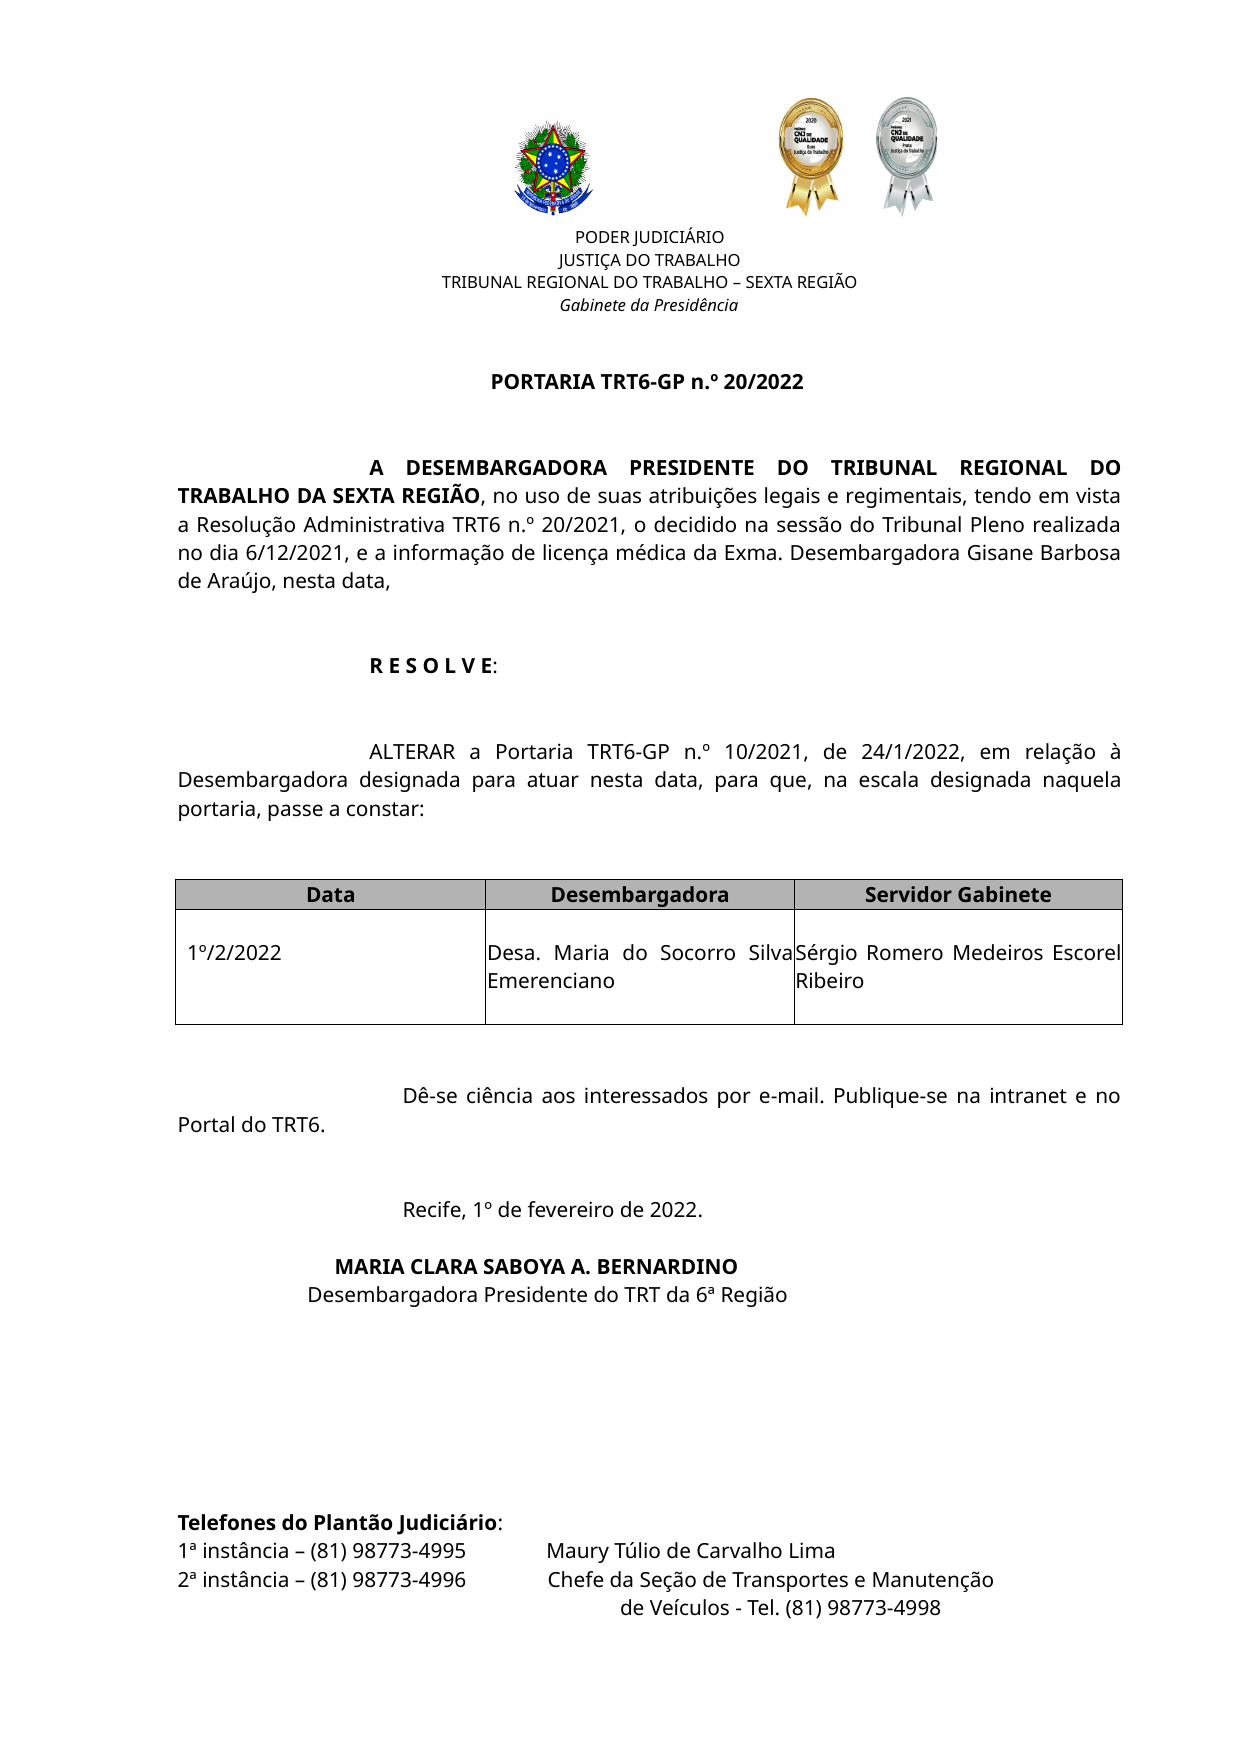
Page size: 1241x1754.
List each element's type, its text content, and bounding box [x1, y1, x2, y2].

text ALTERAR a Portaria TRT6-GP n.º 10/2021, de 24/1/2022, em relação à Desembargadora designada para atuar nesta data, para que, na escala designada naquela portaria, passe a constar: [177, 737, 1122, 822]
table_header Servidor Gabinete [795, 880, 1122, 909]
text 1ª instância – (81) 98773-4995 Maury Túlio de Carvalho Lima [177, 1536, 1122, 1565]
text PORTARIA TRT6-GP n.º 20/2022 [177, 367, 1122, 396]
table_header Data [176, 880, 485, 909]
text de Veículos - Tel. (81) 98773-4998 [177, 1593, 1122, 1622]
text MARIA CLARA SABOYA A. BERNARDINO [177, 1252, 1122, 1280]
table_header Desembargadora [486, 880, 794, 909]
text R E S O L V E: [233, 652, 1122, 680]
text Desembargadora Presidente do TRT da 6ª Região [177, 1280, 1122, 1309]
picture [510, 118, 594, 217]
text A DESEMBARGADORA PRESIDENTE DO TRIBUNAL REGIONAL DO TRABALHO DA SEXTA REGIÃO, no uso de suas atribuições legais e regimentais, tendo em vista a Resolução Administrativa TRT6 n.º 20/2021, o decidido na sessão do Tribunal Pleno realizada no dia 6/12/2021, e a informação de licença médica da Exma. Desembargadora Gisane Barbosa de Araújo, nesta data, [177, 453, 1122, 595]
text Recife, 1º de fevereiro de 2022. [177, 1195, 1122, 1223]
table_cell Desa. Maria do Socorro Silva Emerenciano [486, 910, 794, 1023]
table_cell Sérgio Romero Medeiros Escorel Ribeiro [795, 995, 1122, 1023]
text Dê-se ciência aos interessados por e-mail. Publique-se na intranet e no Portal do TRT6. [177, 1081, 1122, 1138]
text Telefones do Plantão Judiciário: [177, 1508, 1122, 1536]
text 2ª instância – (81) 98773-4996 Chefe da Seção de Transportes e Manutenção [177, 1565, 1122, 1593]
table_cell 1º/2/2022 [176, 910, 485, 1023]
